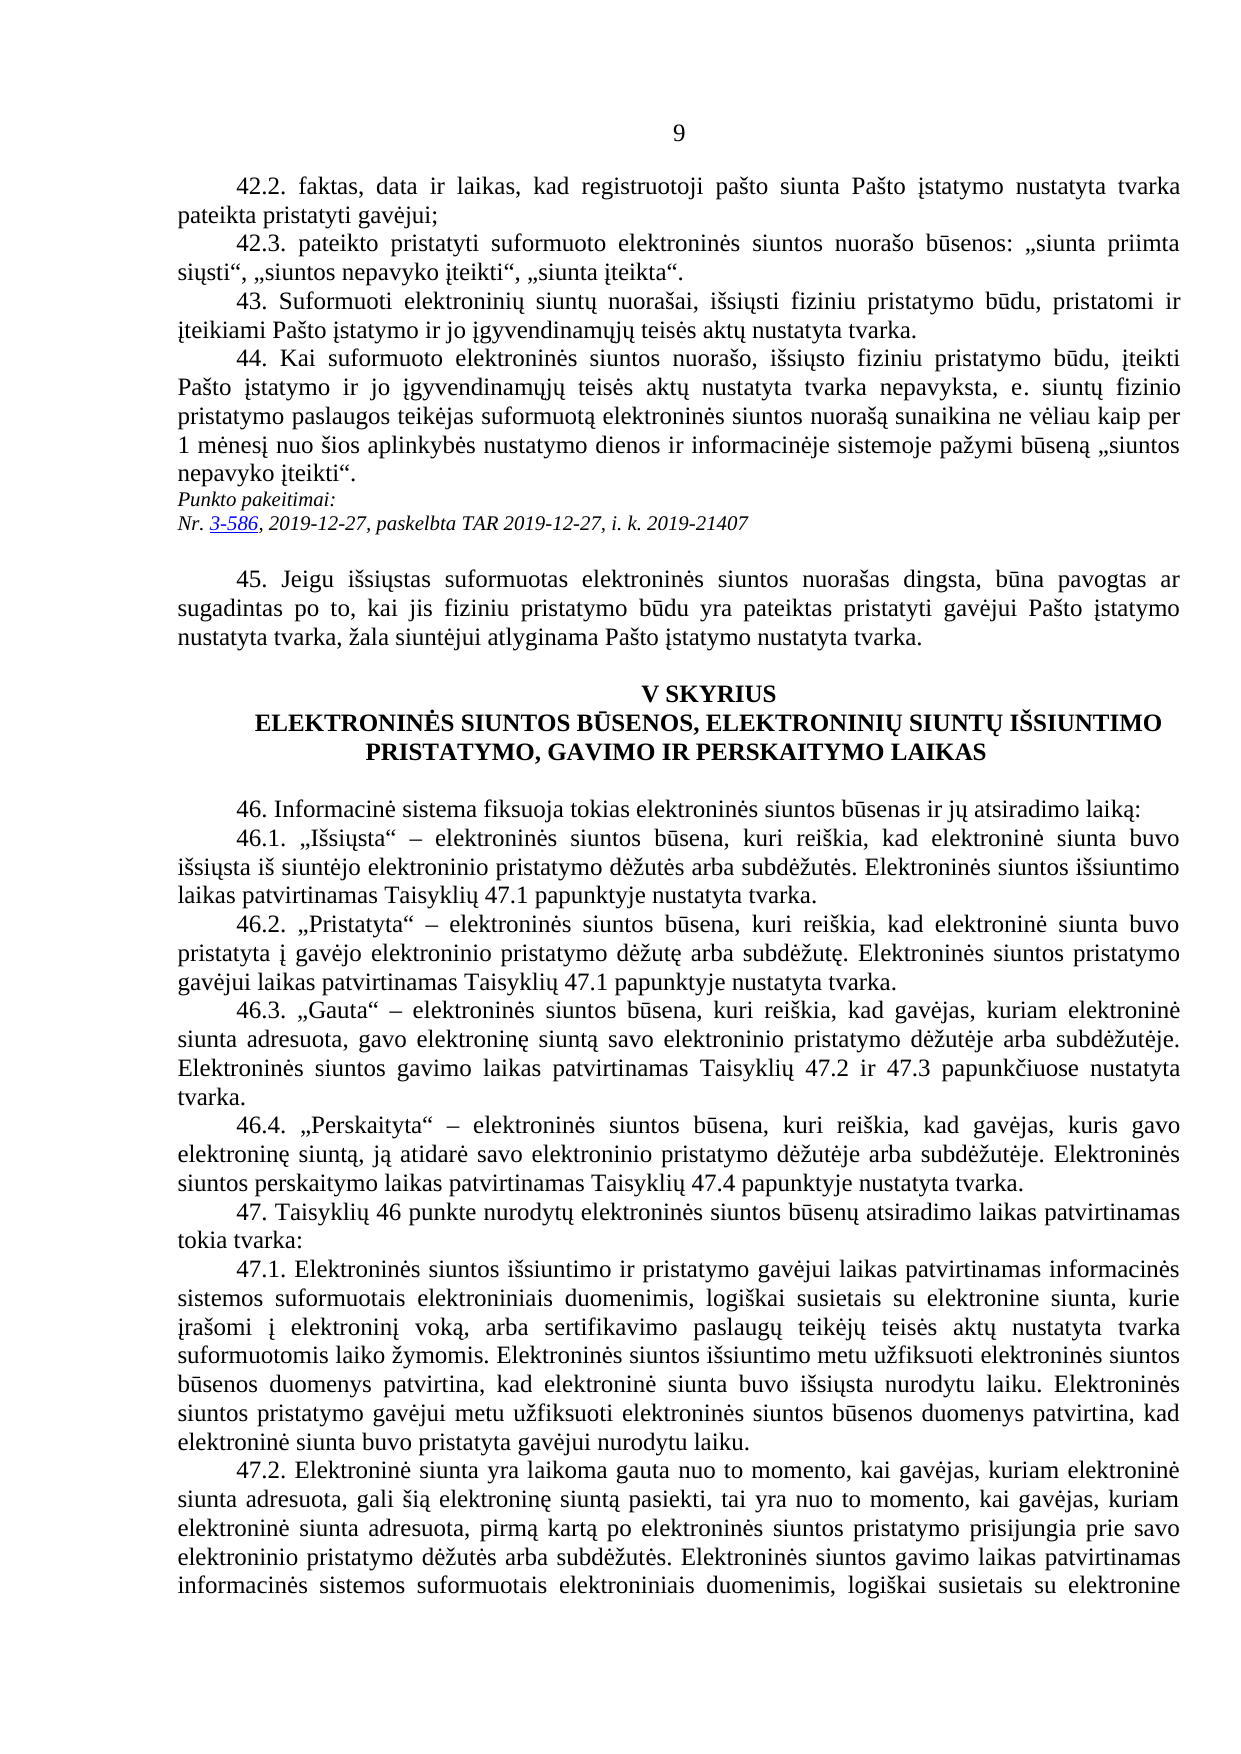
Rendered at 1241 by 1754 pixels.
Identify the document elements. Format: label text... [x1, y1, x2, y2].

text 42.3. pateikto pristatyti suformuoto elektroninės siuntos nuorašo būsenos: „siunta priimta siųsti“, „siuntos nepavyko įteikti“, „siunta įteikta“. [177, 228, 1181, 286]
text 47.2. Elektroninė siunta yra laikoma gauta nuo to momento, kai gavėjas, kuriam elektroninė siunta adresuota, gali šią elektroninę siuntą pasiekti, tai yra nuo to momento, kai gavėjas, kuriam elektroninė siunta adresuota, pirmą kartą po elektroninės siuntos pristatymo prisijungia prie savo elektroninio pristatymo dėžutės arba subdėžutės. Elektroninės siuntos gavimo laikas patvirtinamas informacinės sistemos suformuotais elektroniniais duomenimis, logiškai susietais su elektronine [177, 1455, 1181, 1599]
text 45. Jeigu išsiųstas suformuotas elektroninės siuntos nuorašas dingsta, būna pavogtas ar sugadintas po to, kai jis fiziniu pristatymo būdu yra pateiktas pristatyti gavėjui Pašto įstatymo nustatyta tvarka, žala siuntėjui atlyginama Pašto įstatymo nustatyta tvarka. [177, 564, 1181, 650]
text 46.1. „Išsiųsta“ – elektroninės siuntos būsena, kuri reiškia, kad elektroninė siunta buvo išsiųsta iš siuntėjo elektroninio pristatymo dėžutės arba subdėžutės. Elektroninės siuntos išsiuntimo laikas patvirtinamas Taisyklių 47.1 papunktyje nustatyta tvarka. [177, 823, 1181, 909]
text 47.1. Elektroninės siuntos išsiuntimo ir pristatymo gavėjui laikas patvirtinamas informacinės sistemos suformuotais elektroniniais duomenimis, logiškai susietais su elektronine siunta, kurie įrašomi į elektroninį voką, arba sertifikavimo paslaugų teikėjų teisės aktų nustatyta tvarka suformuotomis laiko žymomis. Elektroninės siuntos išsiuntimo metu užfiksuoti elektroninės siuntos būsenos duomenys patvirtina, kad elektroninė siunta buvo išsiųsta nurodytu laiku. Elektroninės siuntos pristatymo gavėjui metu užfiksuoti elektroninės siuntos būsenos duomenys patvirtina, kad elektroninė siunta buvo pristatyta gavėjui nurodytu laiku. [177, 1254, 1181, 1455]
text Nr. 3-586, 2019-12-27, paskelbta TAR 2019-12-27, i. k. 2019-21407 [177, 511, 1181, 535]
text 46.4. „Perskaityta“ – elektroninės siuntos būsena, kuri reiškia, kad gavėjas, kuris gavo elektroninę siuntą, ją atidarė savo elektroninio pristatymo dėžutėje arba subdėžutėje. Elektroninės siuntos perskaitymo laikas patvirtinamas Taisyklių 47.4 papunktyje nustatyta tvarka. [177, 1110, 1181, 1197]
text 43. Suformuoti elektroninių siuntų nuorašai, išsiųsti fiziniu pristatymo būdu, pristatomi ir įteikiami Pašto įstatymo ir jo įgyvendinamųjų teisės aktų nustatyta tvarka. [177, 286, 1181, 343]
text V SKYRIUS [177, 679, 1181, 708]
text 46. Informacinė sistema fiksuoja tokias elektroninės siuntos būsenas ir jų atsiradimo laiką: [177, 794, 1181, 823]
text 44. Kai suformuoto elektroninės siuntos nuorašo, išsiųsto fiziniu pristatymo būdu, įteikti Pašto įstatymo ir jo įgyvendinamųjų teisės aktų nustatyta tvarka nepavyksta, e. siuntų fizinio pristatymo paslaugos teikėjas suformuotą elektroninės siuntos nuorašą sunaikina ne vėliau kaip per 1 mėnesį nuo šios aplinkybės nustatymo dienos ir informacinėje sistemoje pažymi būseną „siuntos nepavyko įteikti“. [177, 343, 1181, 487]
text 47. Taisyklių 46 punkte nurodytų elektroninės siuntos būsenų atsiradimo laikas patvirtinamas tokia tvarka: [177, 1197, 1181, 1254]
text 42.2. faktas, data ir laikas, kad registruotoji pašto siunta Pašto įstatymo nustatyta tvarka pateikta pristatyti gavėjui; [177, 171, 1181, 228]
text 46.2. „Pristatyta“ – elektroninės siuntos būsena, kuri reiškia, kad elektroninė siunta buvo pristatyta į gavėjo elektroninio pristatymo dėžutę arba subdėžutę. Elektroninės siuntos pristatymo gavėjui laikas patvirtinamas Taisyklių 47.1 papunktyje nustatyta tvarka. [177, 909, 1181, 995]
text ELEKTRONINĖS SIUNTOS BŪSENOS, ELEKTRONINIŲ SIUNTŲ IŠSIUNTIMO PRISTATYMO, GAVIMO IR PERSKAITYMO LAIKAS [177, 708, 1181, 765]
text Punkto pakeitimai: [177, 487, 1181, 511]
text 46.3. „Gauta“ – elektroninės siuntos būsena, kuri reiškia, kad gavėjas, kuriam elektroninė siunta adresuota, gavo elektroninę siuntą savo elektroninio pristatymo dėžutėje arba subdėžutėje. Elektroninės siuntos gavimo laikas patvirtinamas Taisyklių 47.2 ir 47.3 papunkčiuose nustatyta tvarka. [177, 995, 1181, 1110]
